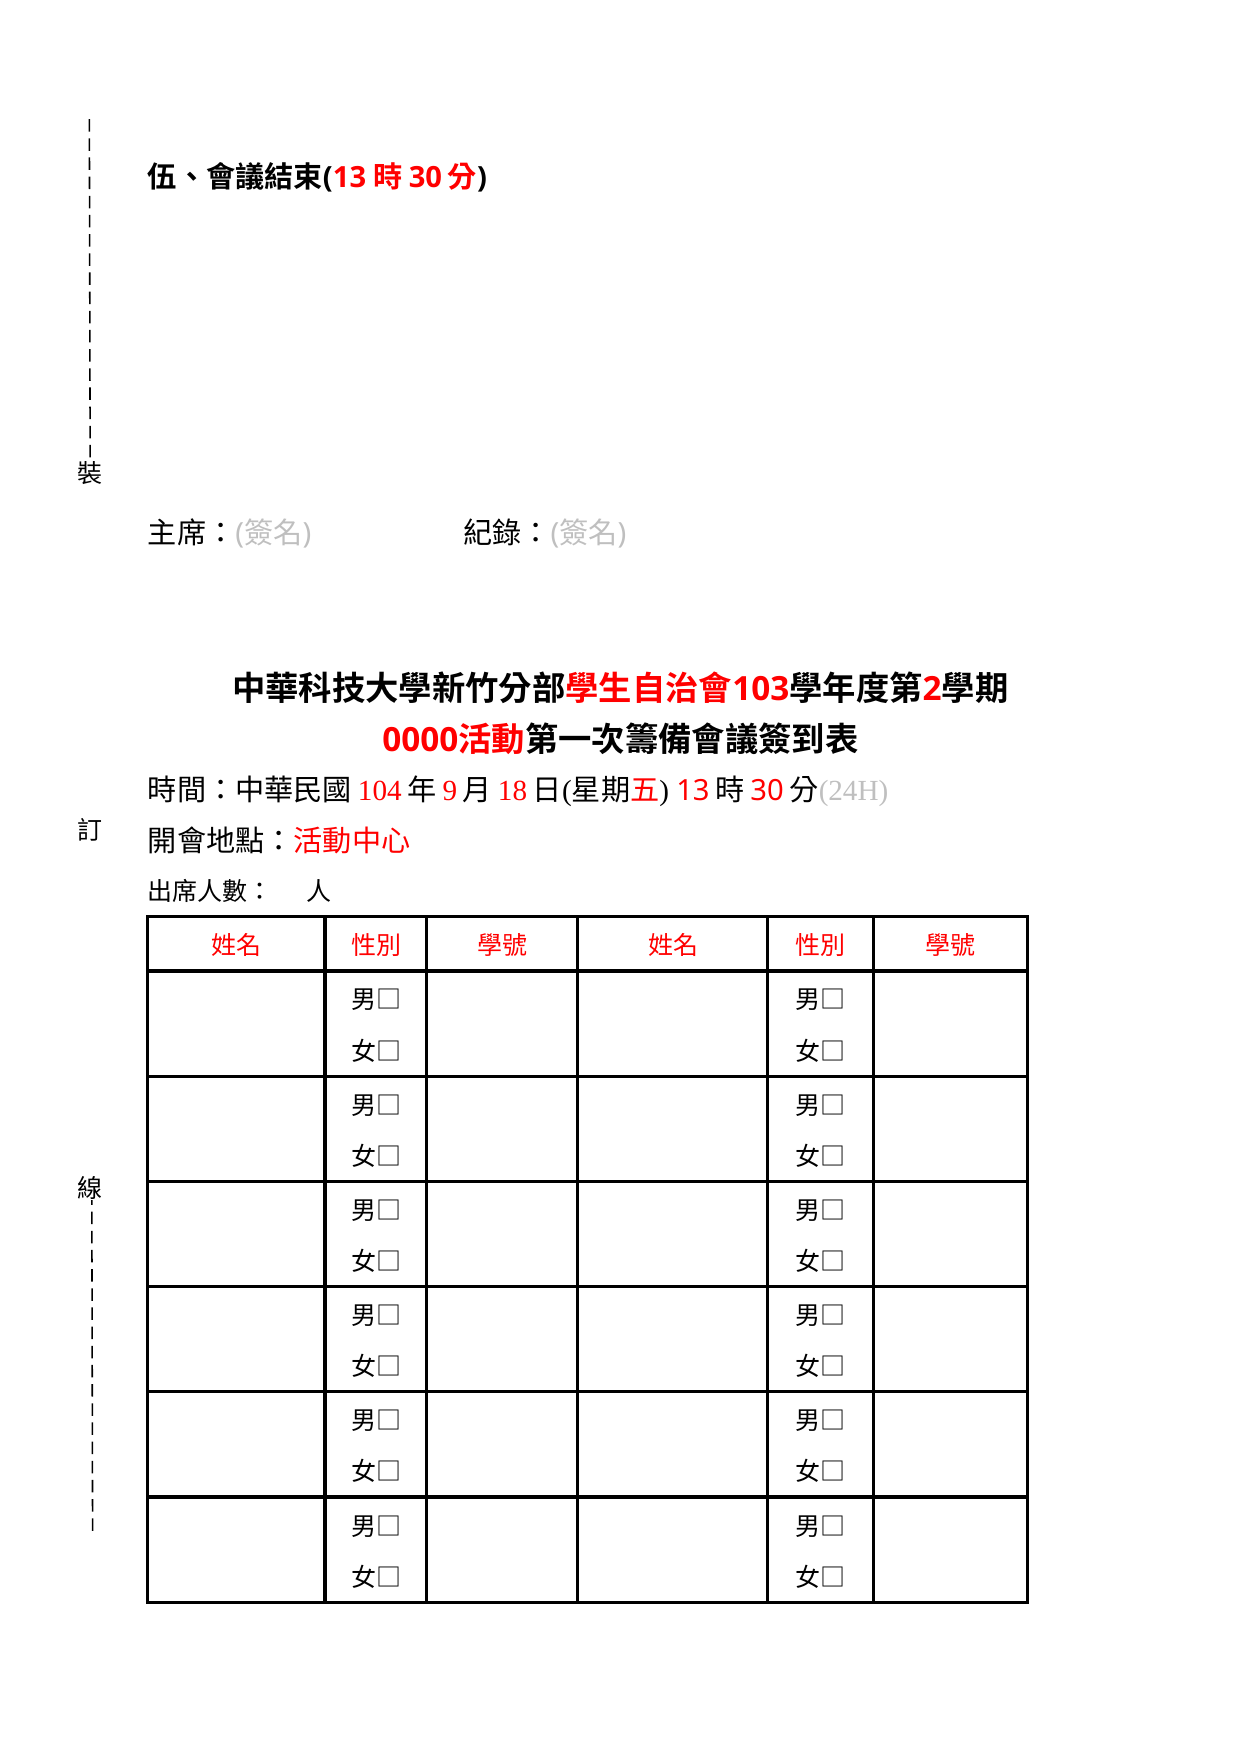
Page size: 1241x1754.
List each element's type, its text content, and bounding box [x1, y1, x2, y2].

text 0000活動第一次籌備會議簽到表 [148, 711, 1092, 762]
table_cell [579, 1078, 766, 1180]
table_cell [149, 1078, 323, 1180]
table_cell [579, 973, 766, 1074]
table_cell [579, 1499, 766, 1601]
table_cell [428, 1499, 576, 1601]
table_cell [875, 1183, 1026, 1285]
table_cell 男□ 女□ [327, 1183, 425, 1285]
table_cell [149, 1393, 323, 1495]
table_cell [428, 1183, 576, 1285]
table_cell [149, 1288, 323, 1390]
table_cell [875, 973, 1026, 1074]
table_header 學號 [428, 918, 576, 969]
table_header 性別 [327, 918, 425, 969]
table_cell [149, 1499, 323, 1601]
table_cell [875, 1393, 1026, 1495]
table_cell 男□ 女□ [327, 1288, 425, 1390]
table_header 性別 [769, 918, 872, 969]
table_cell [579, 1393, 766, 1495]
table_cell 男□ 女□ [769, 1288, 872, 1390]
table_cell 男□ 女□ [327, 1499, 425, 1601]
table_cell 男□ 女□ [327, 1393, 425, 1495]
table_cell 男□ 女□ [769, 1183, 872, 1285]
text 伍、會議結束(13 時30分) [148, 149, 1092, 201]
table_cell 男□ 女□ [327, 973, 425, 1074]
table_cell 男□ 女□ [769, 973, 872, 1074]
table_cell 男□ 女□ [769, 1078, 872, 1180]
table_cell 男□ 女□ [769, 1393, 872, 1495]
table_header 姓名 [149, 918, 323, 969]
table_header 姓名 [579, 918, 766, 969]
text 出席人數： 人 [148, 864, 1092, 915]
table_cell [149, 1183, 323, 1285]
table_cell [579, 1288, 766, 1390]
text 開會地點：活動中心 [148, 813, 1092, 864]
table_header 學號 [875, 918, 1026, 969]
table_cell 男□ 女□ [769, 1499, 872, 1601]
table_cell [875, 1288, 1026, 1390]
table_cell [428, 1288, 576, 1390]
table_cell [428, 973, 576, 1074]
table_cell [428, 1393, 576, 1495]
table_cell [428, 1078, 576, 1180]
text 時間：中華民國104年9月18日(星期五) 13時30分(24H) [148, 762, 1092, 813]
text 中華科技大學新竹分部學生自治會103學年度第2學期 [148, 660, 1092, 711]
table_cell [149, 973, 323, 1074]
table_cell [579, 1183, 766, 1285]
text 主席：(簽名) 紀錄：(簽名) [148, 507, 1092, 558]
table_cell [875, 1078, 1026, 1180]
table_cell [875, 1499, 1026, 1601]
table_cell 男□ 女□ [327, 1078, 425, 1180]
